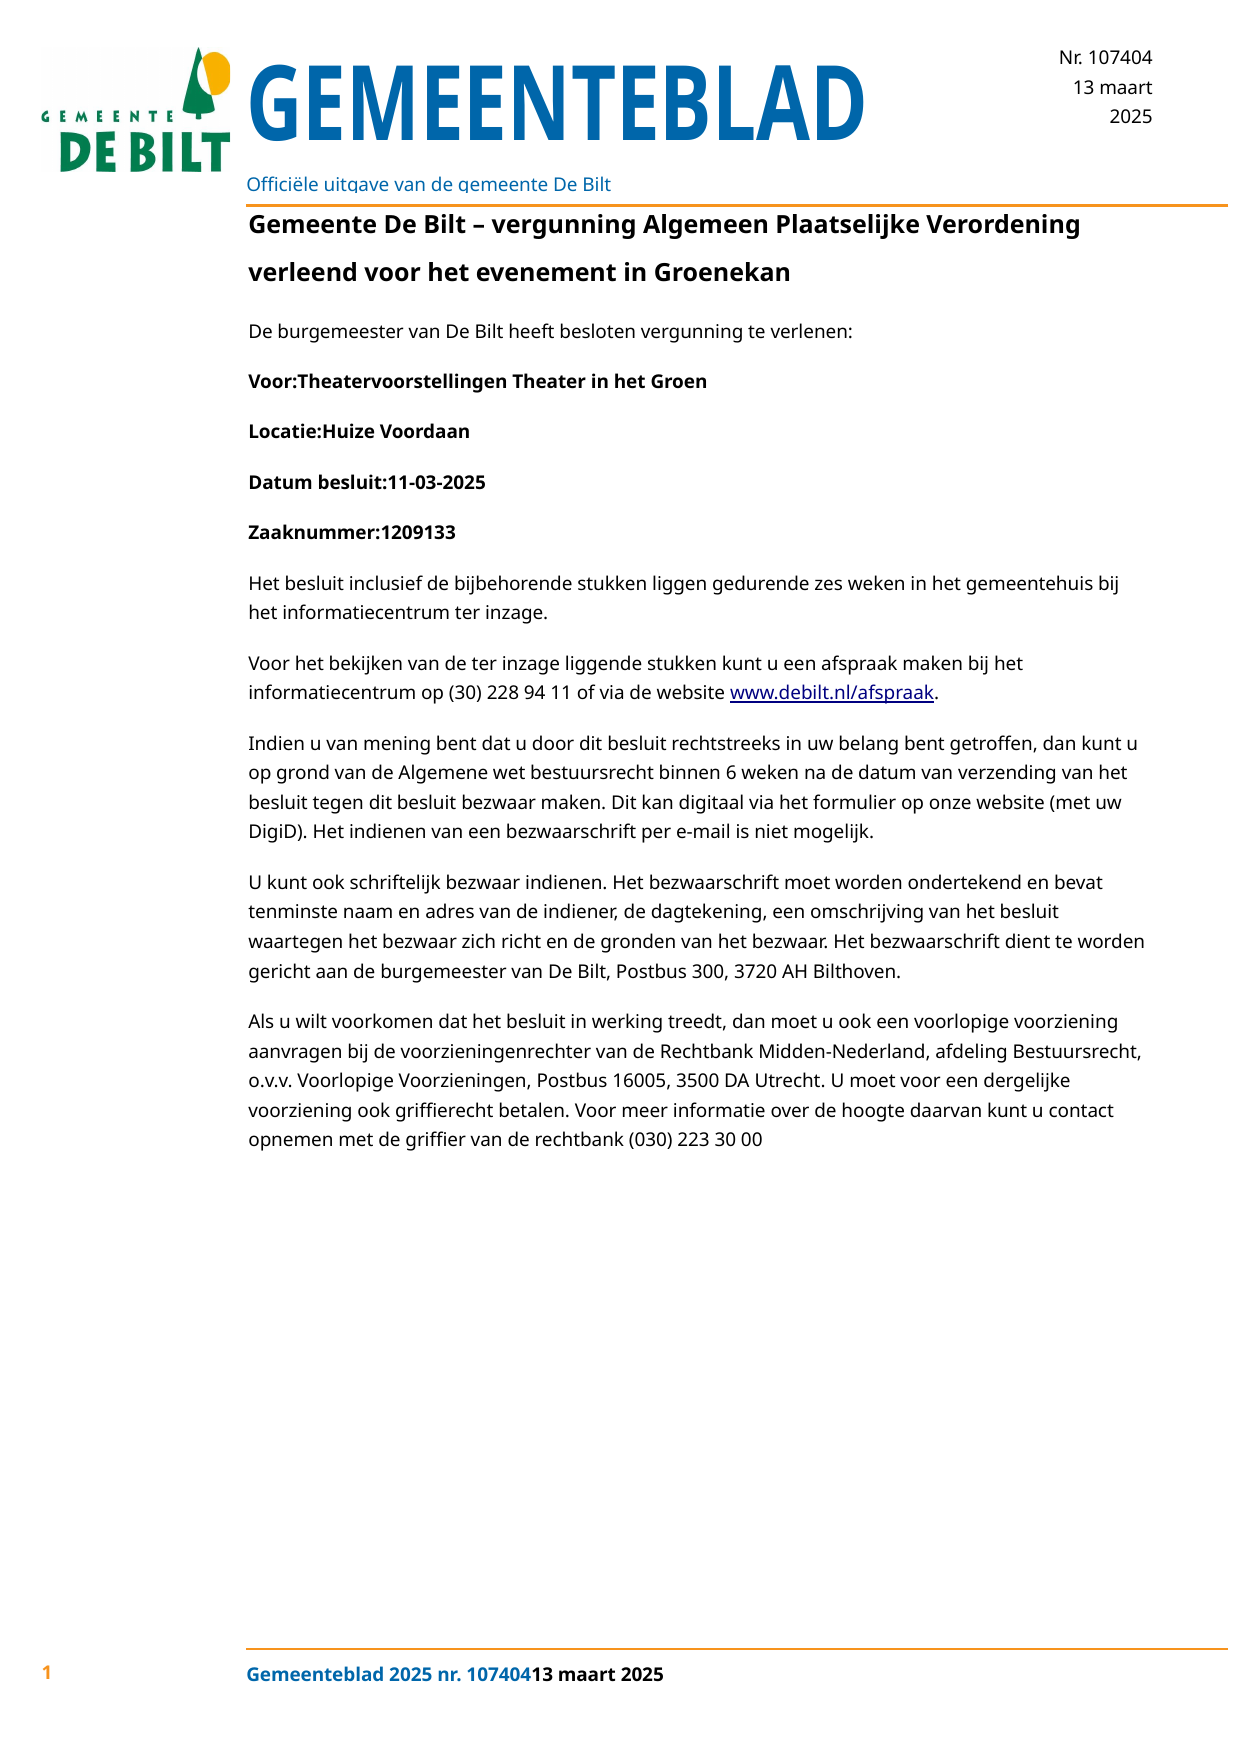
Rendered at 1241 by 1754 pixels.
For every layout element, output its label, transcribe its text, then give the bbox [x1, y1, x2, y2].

text Voor:Theatervoorstellingen Theater in het Groen [248, 368, 1152, 394]
text U kunt ook schriftelijk bezwaar indienen. Het bezwaarschrift moet worden ondertekend en bevat tenminste naam en adres van de indiener, de dagtekening, een omschrijving van het besluit waartegen het bezwaar zich richt en de gronden van het bezwaar. Het bezwaarschrift dient te worden gericht aan de burgemeester van De Bilt, Postbus 300, 3720 AH Bilthoven. [248, 869, 1152, 984]
text De burgemeester van De Bilt heeft besloten vergunning te verlenen: [248, 318, 1152, 344]
text Het besluit inclusief de bijbehorende stukken liggen gedurende zes weken in het gemeentehuis bij het informatiecentrum ter inzage. [248, 570, 1152, 625]
picture [41, 47, 231, 172]
text Locatie:Huize Voordaan [248, 419, 1152, 444]
text Datum besluit:11-03-2025 [248, 469, 1152, 495]
text Als u wilt voorkomen dat het besluit in werking treedt, dan moet u ook een voorlopige voorziening aanvragen bij de voorzieningenrechter van de Rechtbank Midden-Nederland, afdeling Bestuursrecht, o.v.v. Voorlopige Voorzieningen, Postbus 16005, 3500 DA Utrecht. U moet voor een dergelijke voorziening ook griffierecht betalen. Voor meer informatie over de hoogte daarvan kunt u contact opnemen met de griffier van de rechtbank (030) 223 30 00 [248, 1008, 1152, 1152]
text Zaaknummer:1209133 [248, 519, 1152, 545]
text Indien u van mening bent dat u door dit besluit rechtstreeks in uw belang bent getroffen, dan kunt u op grond van de Algemene wet bestuursrecht binnen 6 weken na de datum van verzending van het besluit tegen dit besluit bezwaar maken. Dit kan digitaal via het formulier op onze website (met uw DigiD). Het indienen van een bezwaarschrift per e-mail is niet mogelijk. [248, 730, 1152, 844]
text Voor het bekijken van de ter inzage liggende stukken kunt u een afspraak maken bij het informatiecentrum op (30) 228 94 11 of via de website www.debilt.nl/afspraak. [248, 650, 1152, 705]
text Gemeente De Bilt – vergunning Algemeen Plaatselijke Verordening verleend voor het evenement in Groenekan [248, 207, 1152, 288]
